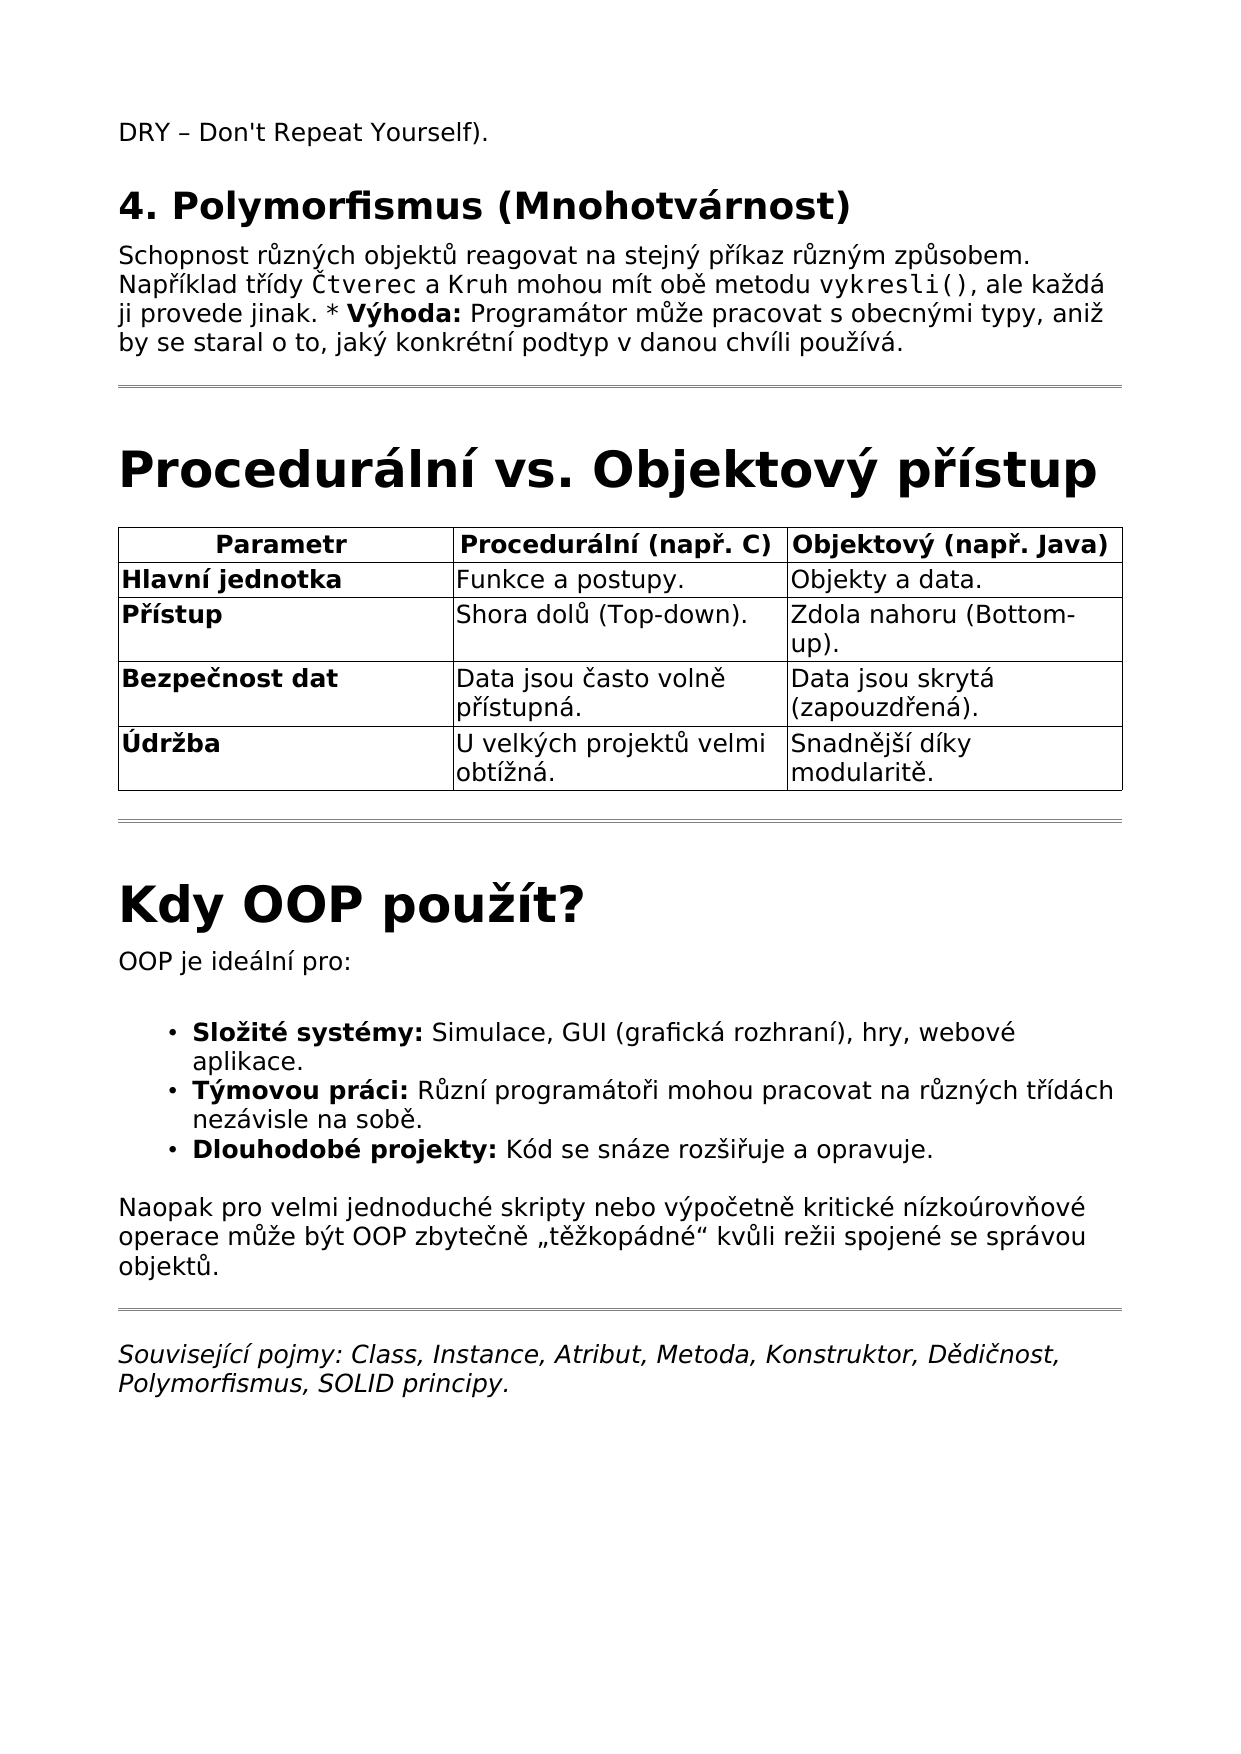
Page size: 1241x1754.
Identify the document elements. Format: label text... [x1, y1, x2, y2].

subtitle Procedurální vs. Objektový přístup [118, 441, 1122, 500]
subtitle Kdy OOP použít? [118, 876, 1122, 934]
table_cell Údržba [119, 727, 453, 790]
table_cell Objekty a data. [788, 563, 1122, 597]
table_cell Shora dolů (Top-down). [454, 598, 787, 661]
list Týmovou práci: Různí programátoři mohou pracovat na různých třídách nezávisle na sobě. [177, 1076, 1122, 1135]
text Naopak pro velmi jednoduché skripty nebo výpočetně kritické nízkoúrovňové operace může být OOP zbytečně „těžkopádné“ kvůli režii spojené se správou objektů. [118, 1193, 1122, 1281]
text DRY – Don't Repeat Yourself). [118, 118, 1122, 147]
text OOP je ideální pro: [118, 947, 1122, 976]
table_header Objektový (např. Java) [788, 528, 1122, 562]
table_cell Data jsou často volně přístupná. [454, 662, 787, 726]
table_cell Hlavní jednotka [119, 563, 453, 597]
list Dlouhodobé projekty: Kód se snáze rozšiřuje a opravuje. [177, 1135, 1122, 1164]
table_cell U velkých projektů velmi obtížná. [454, 727, 787, 790]
table_header Parametr [119, 528, 453, 562]
table_cell Bezpečnost dat [119, 662, 453, 726]
subtitle 4. Polymorfismus (Mnohotvárnost) [118, 185, 1122, 228]
table_cell Snadnější díky modularitě. [788, 727, 1122, 790]
list Složité systémy: Simulace, GUI (grafická rozhraní), hry, webové aplikace. [177, 1018, 1122, 1076]
text Související pojmy: Class, Instance, Atribut, Metoda, Konstruktor, Dědičnost, Polymorfismus, SOLID principy. [118, 1340, 1122, 1398]
text Schopnost různých objektů reagovat na stejný příkaz různým způsobem. Například třídy Čtverec a Kruh mohou mít obě metodu vykresli(), ale každá ji provede jinak. * Výhoda: Programátor může pracovat s obecnými typy, aniž by se staral o to, jaký konkrétní podtyp v danou chvíli používá. [118, 241, 1122, 358]
table_cell Přístup [119, 598, 453, 661]
table_header Procedurální (např. C) [454, 528, 787, 562]
table_cell Zdola nahoru (Bottom-up). [788, 598, 1122, 661]
table_cell Funkce a postupy. [454, 563, 787, 597]
table_cell Data jsou skrytá (zapouzdřená). [788, 662, 1122, 726]
